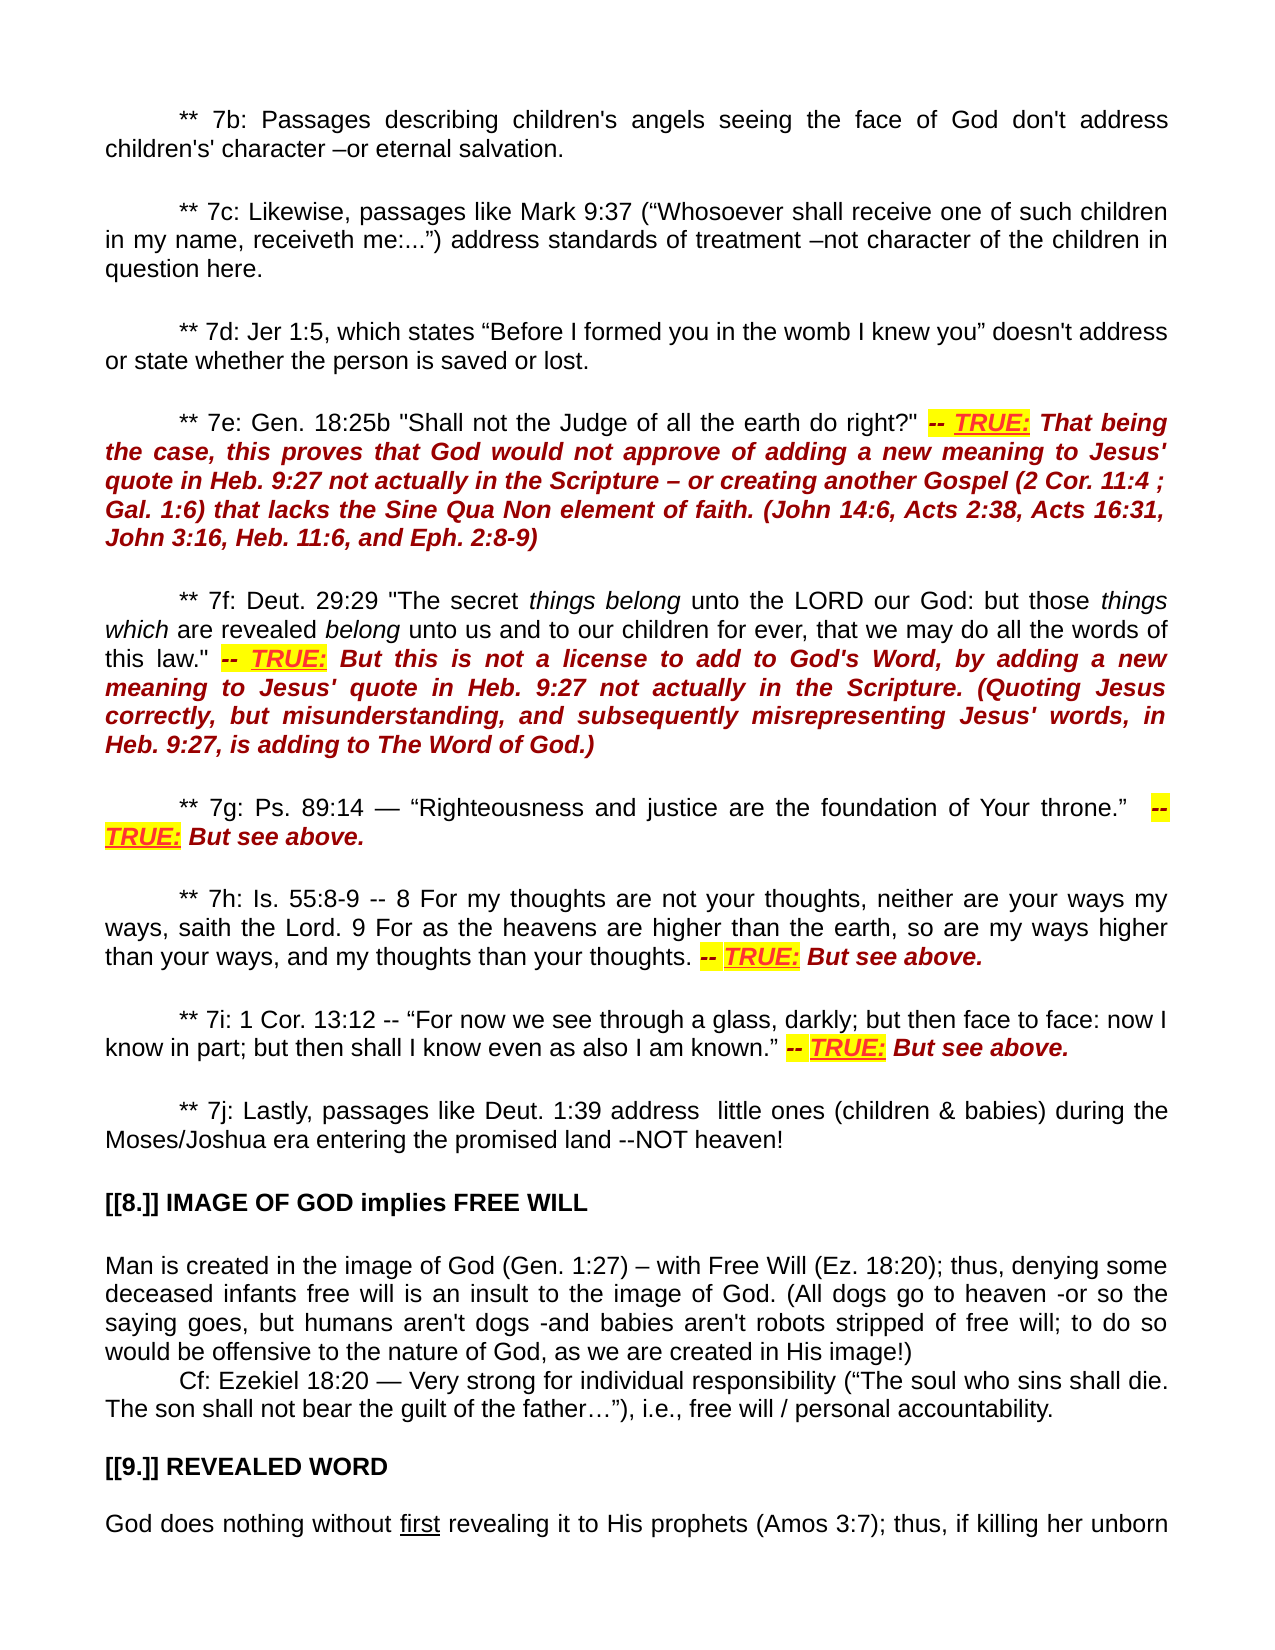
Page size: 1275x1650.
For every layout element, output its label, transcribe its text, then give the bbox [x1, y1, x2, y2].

text ** 7c: Likewise, passages like Mark 9:37 (“Whosoever shall receive one of such children in my name, receiveth me:...”) address standards of treatment –not character of the children in question here. [105, 197, 1170, 283]
text ** 7g: Ps. 89:14 — “Righteousness and justice are the foundation of Your throne.” -- TRUE: But see above. [105, 793, 1170, 850]
text [[9.]] REVEALED WORD [105, 1452, 1170, 1481]
text ** 7j: Lastly, passages like Deut. 1:39 address little ones (children & babies) during the Moses/Joshua era entering the promised land --NOT heaven! [105, 1096, 1170, 1154]
text Man is created in the image of God (Gen. 1:27) – with Free Will (Ez. 18:20); thus, denying some deceased infants free will is an insult to the image of God. (All dogs go to heaven -or so the saying goes, but humans aren't dogs -and babies aren't robots stripped of free will; to do so would be offensive to the nature of God, as we are created in His image!) [105, 1251, 1170, 1366]
text ** 7i: 1 Cor. 13:12 -- “For now we see through a glass, darkly; but then face to face: now I know in part; but then shall I know even as also I am known.” -- TRUE: But see above. [105, 1005, 1170, 1062]
text Cf: Ezekiel 18:20 — Very strong for individual responsibility (“The soul who sins shall die. The son shall not bear the guilt of the father…”), i.e., free will / personal accountability. [105, 1366, 1170, 1423]
text God does nothing without first revealing it to His prophets (Amos 3:7); thus, if killing her unborn [105, 1509, 1170, 1538]
text ** 7d: Jer 1:5, which states “Before I formed you in the womb I knew you” doesn't address or state whether the person is saved or lost. [105, 317, 1170, 374]
text ** 7f: Deut. 29:29 "The secret things belong unto the LORD our God: but those things which are revealed belong unto us and to our children for ever, that we may do all the words of this law." -- TRUE: But this is not a license to add to God's Word, by adding a new meaning to Jesus' quote in Heb. 9:27 not actually in the Scripture. (Quoting Jesus correctly, but misunderstanding, and subsequently misrepresenting Jesus' words, in Heb. 9:27, is adding to The Word of God.) [105, 586, 1170, 759]
text ** 7h: Is. 55:8-9 -- 8 For my thoughts are not your thoughts, neither are your ways my ways, saith the Lord. 9 For as the heavens are higher than the earth, so are my ways higher than your ways, and my thoughts than your thoughts. -- TRUE: But see above. [105, 884, 1170, 971]
text ** 7b: Passages describing children's angels seeing the face of God don't address children's' character –or eternal salvation. [105, 105, 1170, 162]
text ** 7e: Gen. 18:25b "Shall not the Judge of all the earth do right?" -- TRUE: That being the case, this proves that God would not approve of adding a new meaning to Jesus' quote in Heb. 9:27 not actually in the Scripture – or creating another Gospel (2 Cor. 11:4 ; Gal. 1:6) that lacks the Sine Qua Non element of faith. (John 14:6, Acts 2:38, Acts 16:31, John 3:16, Heb. 11:6, and Eph. 2:8-9) [105, 408, 1170, 552]
text [[8.]] IMAGE OF GOD implies FREE WILL [105, 1188, 1170, 1217]
